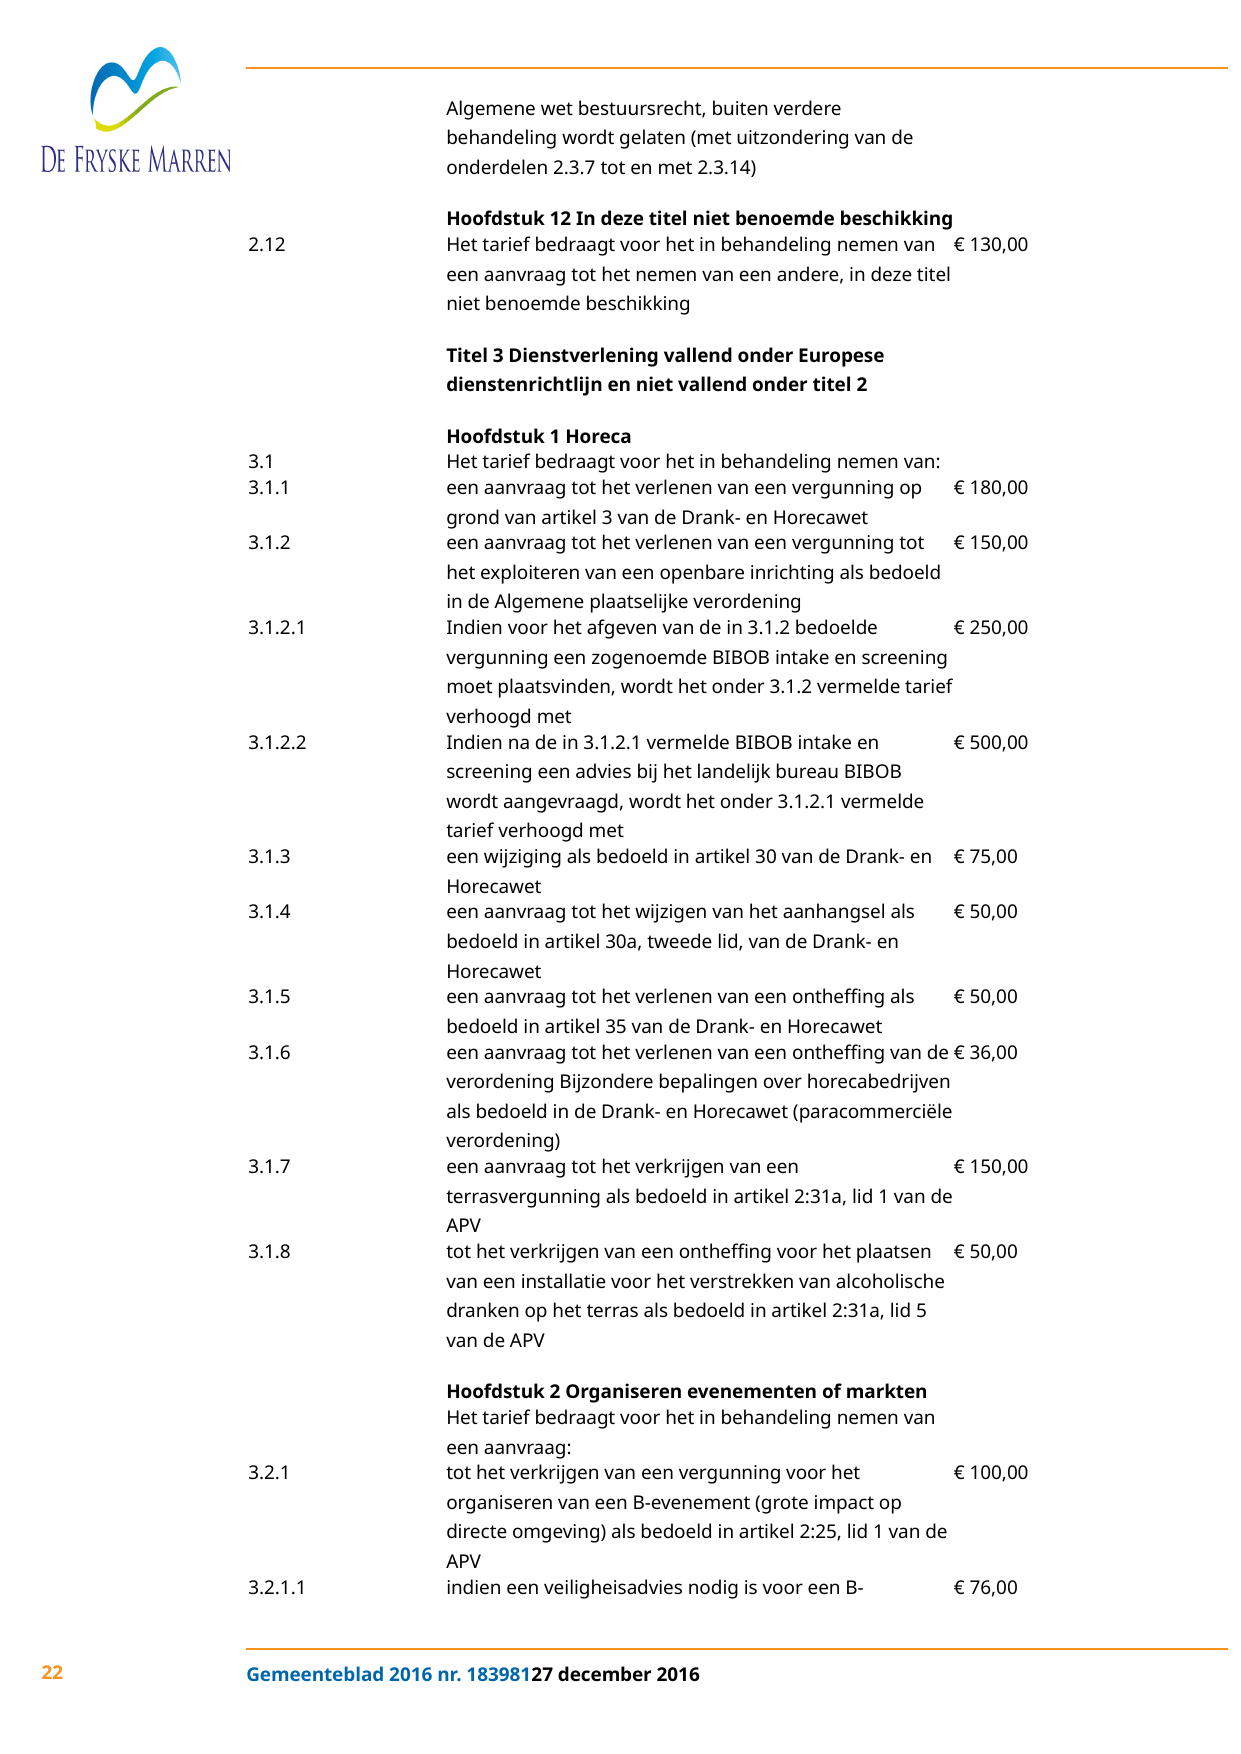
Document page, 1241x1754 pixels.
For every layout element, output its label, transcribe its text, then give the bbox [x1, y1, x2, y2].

table_cell € 500,00 [954, 729, 1152, 843]
table_cell 3.1.3 [248, 844, 446, 899]
table_cell 3.1.4 [248, 899, 446, 984]
table_cell 3.1.5 [248, 984, 446, 1039]
table_cell een aanvraag tot het verlenen van een ontheffing van de verordening Bijzondere bepalingen over horecabedrijven als bedoeld in de Drank- en Horecawet (paracommerciële verordening) [446, 1039, 954, 1153]
table_cell [248, 1353, 446, 1378]
table_cell [954, 423, 1152, 448]
table_cell Het tarief bedraagt voor het in behandeling nemen van: [446, 449, 954, 474]
table_cell 3.2.1 [248, 1460, 446, 1574]
table_cell 3.1.8 [248, 1238, 446, 1353]
table_cell [248, 316, 446, 342]
table_cell Titel 3 Dienstverlening vallend onder Europese dienstenrichtlijn en niet vallend onder titel 2 [446, 342, 954, 397]
table_cell [248, 342, 446, 397]
table_cell 2.12 [248, 231, 446, 316]
table_cell 3.1.2.2 [248, 729, 446, 843]
table_cell € 180,00 [954, 474, 1152, 529]
picture [41, 47, 231, 172]
table_cell [248, 1404, 446, 1459]
table_cell Het tarief bedraagt voor het in behandeling nemen van een aanvraag tot het nemen van een andere, in deze titel niet benoemde beschikking [446, 231, 954, 316]
table_cell € 250,00 [954, 615, 1152, 729]
table_cell tot het verkrijgen van een ontheffing voor het plaatsen van een installatie voor het verstrekken van alcoholische dranken op het terras als bedoeld in artikel 2:31a, lid 5 van de APV [446, 1238, 954, 1353]
table_cell [446, 1353, 954, 1378]
table_cell [248, 423, 446, 448]
table_cell [248, 1379, 446, 1404]
table_cell [248, 180, 446, 205]
table_cell 3.1.2 [248, 530, 446, 614]
table_cell € 150,00 [954, 1154, 1152, 1238]
table_cell [954, 1353, 1152, 1378]
table_cell [446, 397, 954, 423]
table_cell € 150,00 [954, 530, 1152, 614]
table_cell [954, 205, 1152, 231]
table_cell [954, 397, 1152, 423]
table_cell Indien na de in 3.1.2.1 vermelde BIBOB intake en screening een advies bij het landelijk bureau BIBOB wordt aangevraagd, wordt het onder 3.1.2.1 vermelde tarief verhoogd met [446, 729, 954, 843]
table_cell € 75,00 [954, 844, 1152, 899]
table_cell 3.1 [248, 449, 446, 474]
table_cell een aanvraag tot het wijzigen van het aanhangsel als bedoeld in artikel 30a, tweede lid, van de Drank- en Horecawet [446, 899, 954, 984]
table_cell indien een veiligheisadvies nodig is voor een B- [446, 1574, 954, 1600]
table_cell € 50,00 [954, 1238, 1152, 1353]
table_cell een aanvraag tot het verlenen van een vergunning tot het exploiteren van een openbare inrichting als bedoeld in de Algemene plaatselijke verordening [446, 530, 954, 614]
table_cell [954, 449, 1152, 474]
table_cell een aanvraag tot het verlenen van een ontheffing als bedoeld in artikel 35 van de Drank- en Horecawet [446, 984, 954, 1039]
table_cell 3.1.2.1 [248, 615, 446, 729]
table_cell 3.1.7 [248, 1154, 446, 1238]
table_cell Indien voor het afgeven van de in 3.1.2 bedoelde vergunning een zogenoemde BIBOB intake en screening moet plaatsvinden, wordt het onder 3.1.2 vermelde tarief verhoogd met [446, 615, 954, 729]
table_cell [954, 342, 1152, 397]
table_cell [954, 180, 1152, 205]
table_cell € 76,00 [954, 1574, 1152, 1600]
table_cell Algemene wet bestuursrecht, buiten verdere behandeling wordt gelaten (met uitzondering van de onderdelen 2.3.7 tot en met 2.3.14) [446, 95, 954, 180]
table_cell [446, 316, 954, 342]
table_cell 3.2.1.1 [248, 1574, 446, 1600]
table_cell € 50,00 [954, 984, 1152, 1039]
table_cell 3.1.1 [248, 474, 446, 529]
table_cell Het tarief bedraagt voor het in behandeling nemen van een aanvraag: [446, 1404, 954, 1459]
table_cell [954, 316, 1152, 342]
table_cell [248, 397, 446, 423]
table_cell € 100,00 [954, 1460, 1152, 1574]
table_cell een aanvraag tot het verlenen van een vergunning op grond van artikel 3 van de Drank- en Horecawet [446, 474, 954, 529]
table_cell tot het verkrijgen van een vergunning voor het organiseren van een B-evenement (grote impact op directe omgeving) als bedoeld in artikel 2:25, lid 1 van de APV [446, 1460, 954, 1574]
table_cell Hoofdstuk 1 Horeca [446, 423, 954, 448]
table_cell 3.1.6 [248, 1039, 446, 1153]
table_cell [954, 1379, 1152, 1404]
table_cell [446, 180, 954, 205]
table_cell [954, 95, 1152, 180]
table_cell € 50,00 [954, 899, 1152, 984]
table_cell € 36,00 [954, 1039, 1152, 1153]
table_cell [248, 95, 446, 180]
table_cell € 130,00 [954, 231, 1152, 316]
table_cell Hoofdstuk 2 Organiseren evenementen of markten [446, 1379, 954, 1404]
table_cell Hoofdstuk 12 In deze titel niet benoemde beschikking [446, 205, 954, 231]
table_cell [954, 1404, 1152, 1459]
table_cell [248, 205, 446, 231]
table_cell een aanvraag tot het verkrijgen van een terrasvergunning als bedoeld in artikel 2:31a, lid 1 van de APV [446, 1154, 954, 1238]
table_cell een wijziging als bedoeld in artikel 30 van de Drank- en Horecawet [446, 844, 954, 899]
